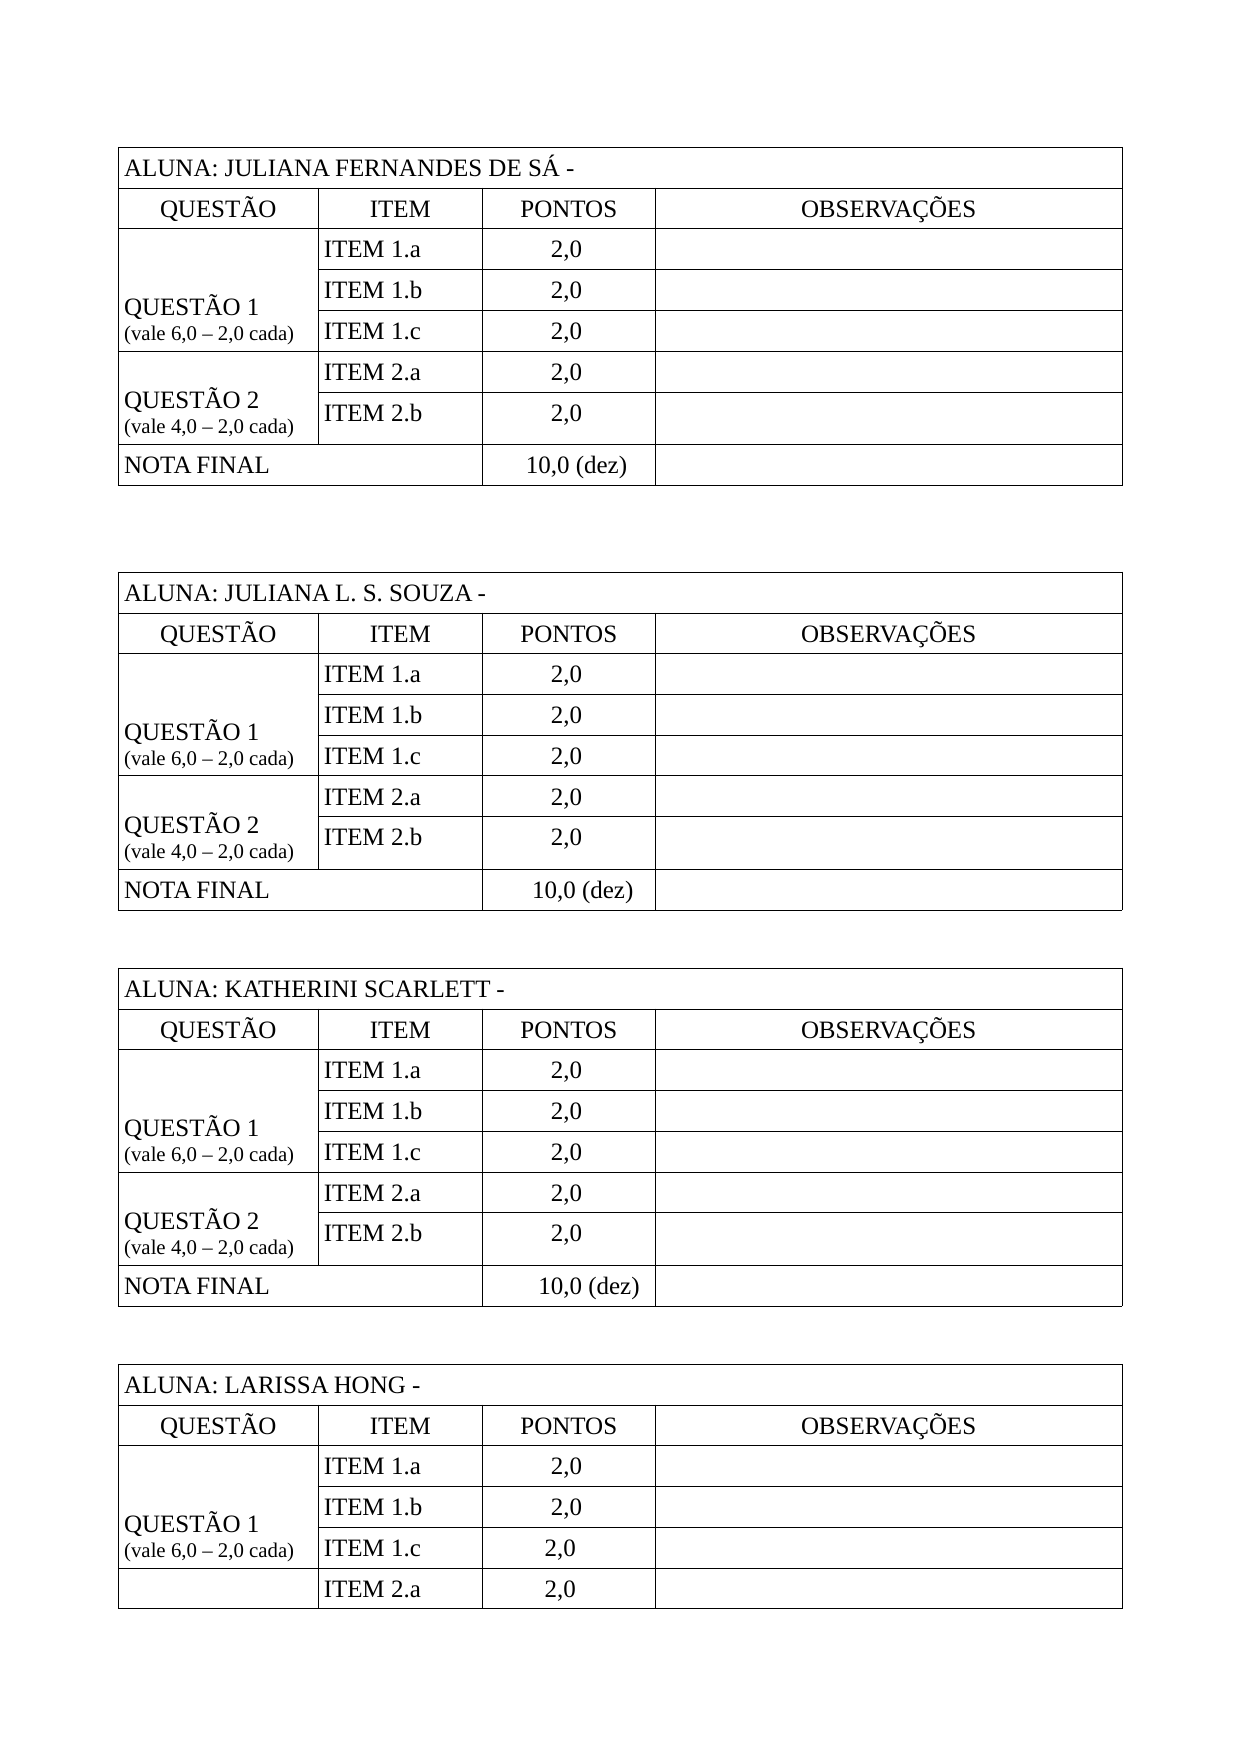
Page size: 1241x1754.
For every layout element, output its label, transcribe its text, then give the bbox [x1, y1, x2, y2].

table_cell 10,0 (dez) [483, 1266, 655, 1306]
table_cell 2,0 [483, 270, 655, 310]
table_cell ITEM 1.c [319, 1528, 482, 1567]
table_cell [656, 870, 1122, 910]
table_cell [656, 229, 1122, 269]
table_header ALUNA: JULIANA FERNANDES DE SÁ - [119, 148, 1122, 188]
table_cell ITEM 1.c [319, 1132, 482, 1171]
table_cell 2,0 [483, 1091, 655, 1131]
table_cell 2,0 [483, 311, 655, 351]
table_cell PONTOS [483, 189, 655, 228]
table_cell 2,0 [483, 1487, 655, 1527]
table_cell [656, 393, 1122, 444]
table_cell NOTA FINAL [119, 1266, 482, 1306]
table_cell 2,0 [483, 352, 655, 391]
table_cell OBSERVAÇÕES [656, 1406, 1122, 1445]
table_cell ITEM 1.b [319, 1487, 482, 1527]
table_header ALUNA: LARISSA HONG - [119, 1365, 1122, 1404]
table_cell [656, 445, 1122, 485]
table_header ALUNA: JULIANA L. S. SOUZA - [119, 573, 1122, 612]
table_cell OBSERVAÇÕES [656, 1010, 1122, 1049]
table_cell PONTOS [483, 1010, 655, 1049]
table_cell [656, 1132, 1122, 1171]
table_cell 2,0 [483, 1050, 655, 1090]
table_cell ITEM 1.c [319, 736, 482, 775]
table_cell 10,0 (dez) [483, 445, 655, 485]
table_cell OBSERVAÇÕES [656, 614, 1122, 653]
table_cell [656, 817, 1122, 869]
table_cell ITEM 1.a [319, 1446, 482, 1486]
table_cell QUESTÃO [119, 1010, 318, 1049]
table_cell 2,0 [483, 1173, 655, 1212]
table_cell ITEM 1.a [319, 229, 482, 269]
table_cell PONTOS [483, 1406, 655, 1445]
table_cell ITEM 2.b [319, 393, 482, 444]
table_cell [656, 1213, 1122, 1265]
table_cell 2,0 [483, 1446, 655, 1486]
table_cell 2,0 [483, 695, 655, 734]
table_cell [656, 1050, 1122, 1090]
table_cell 2,0 [483, 229, 655, 269]
table_cell [656, 1446, 1122, 1486]
table_cell [119, 1569, 318, 1608]
table_cell ITEM 1.c [319, 311, 482, 351]
table_cell [656, 776, 1122, 816]
table_cell 2,0 [483, 1213, 655, 1265]
table_cell ITEM 2.a [319, 776, 482, 816]
table_cell [656, 1569, 1122, 1608]
table_cell [656, 1528, 1122, 1567]
table_cell NOTA FINAL [119, 445, 482, 485]
table_cell 2,0 [483, 776, 655, 816]
table_cell ITEM 1.a [319, 654, 482, 694]
table_cell 2,0 [483, 1569, 655, 1608]
table_cell 2,0 [483, 817, 655, 869]
table_cell NOTA FINAL [119, 870, 482, 910]
table_cell ITEM 1.b [319, 695, 482, 734]
table_cell [656, 270, 1122, 310]
table_cell QUESTÃO 2 (vale 4,0 – 2,0 cada) [119, 1173, 318, 1265]
table_cell [656, 695, 1122, 734]
table_cell QUESTÃO 1 (vale 6,0 – 2,0 cada) [119, 1050, 318, 1171]
table_cell ITEM 1.b [319, 1091, 482, 1131]
table_cell PONTOS [483, 614, 655, 653]
table_cell 2,0 [483, 654, 655, 694]
table_cell ITEM 2.a [319, 352, 482, 391]
table_cell ITEM [319, 1010, 482, 1049]
table_cell 2,0 [483, 393, 655, 444]
table_cell OBSERVAÇÕES [656, 189, 1122, 228]
table_cell ITEM 2.a [319, 1569, 482, 1608]
table_cell ITEM 2.b [319, 817, 482, 869]
table_cell 2,0 [483, 736, 655, 775]
table_cell [656, 352, 1122, 391]
table_cell [656, 1091, 1122, 1131]
table_cell 2,0 [483, 1528, 655, 1567]
table_cell [656, 736, 1122, 775]
table_cell ITEM 1.a [319, 1050, 482, 1090]
table_header ALUNA: KATHERINI SCARLETT - [119, 969, 1122, 1008]
table_cell ITEM [319, 1406, 482, 1445]
table_cell [656, 1487, 1122, 1527]
table_cell ITEM [319, 189, 482, 228]
table_cell ITEM 2.b [319, 1213, 482, 1265]
table_cell ITEM [319, 614, 482, 653]
table_cell QUESTÃO 1 (vale 6,0 – 2,0 cada) [119, 654, 318, 775]
table_cell QUESTÃO 2 (vale 4,0 – 2,0 cada) [119, 776, 318, 869]
table_cell ITEM 1.b [319, 270, 482, 310]
table_cell [656, 1266, 1122, 1306]
table_cell QUESTÃO [119, 1406, 318, 1445]
table_cell 10,0 (dez) [483, 870, 655, 910]
table_cell QUESTÃO [119, 614, 318, 653]
table_cell QUESTÃO [119, 189, 318, 228]
table_cell [656, 1173, 1122, 1212]
table_cell [656, 311, 1122, 351]
table_cell QUESTÃO 1 (vale 6,0 – 2,0 cada) [119, 1446, 318, 1567]
table_cell ITEM 2.a [319, 1173, 482, 1212]
table_cell QUESTÃO 1 (vale 6,0 – 2,0 cada) [119, 229, 318, 351]
table_cell 2,0 [483, 1132, 655, 1171]
table_cell QUESTÃO 2 (vale 4,0 – 2,0 cada) [119, 352, 318, 444]
table_cell [656, 654, 1122, 694]
